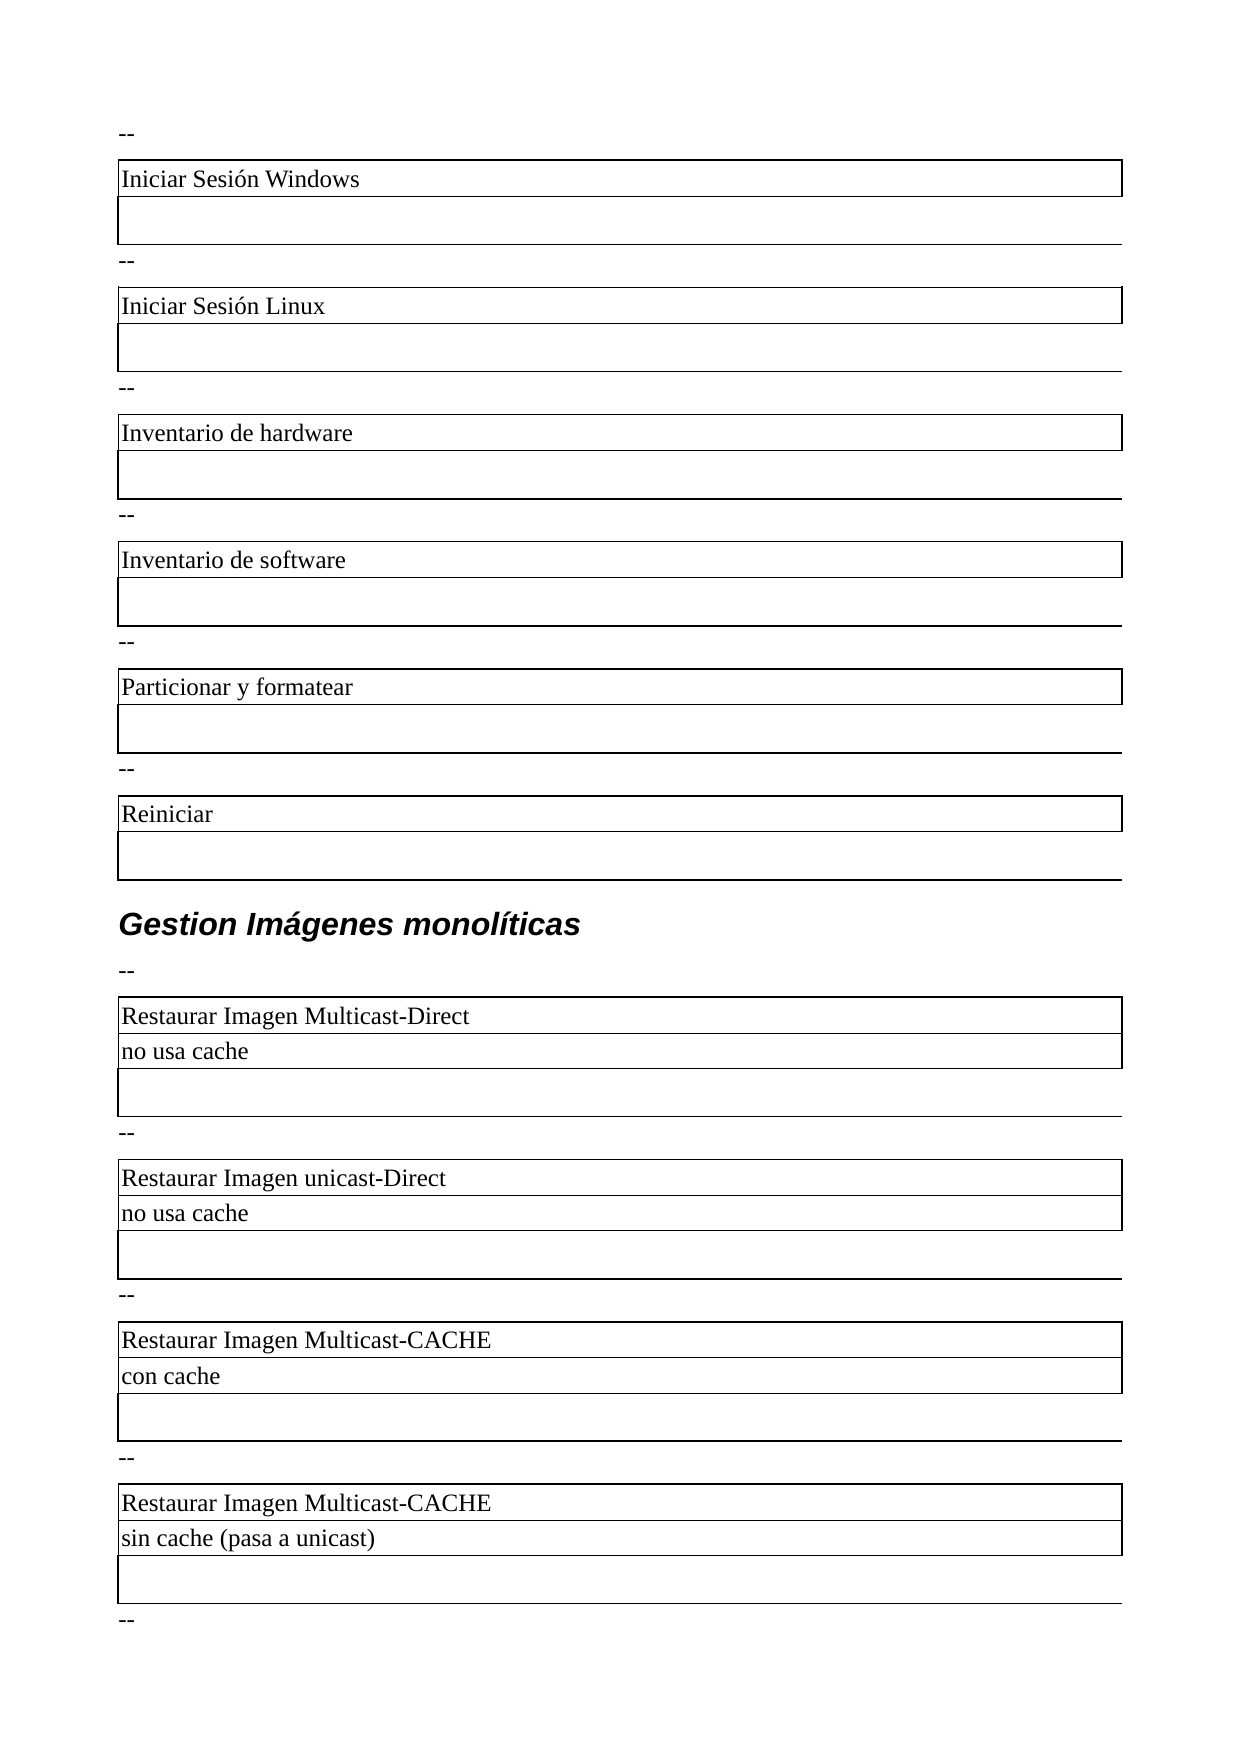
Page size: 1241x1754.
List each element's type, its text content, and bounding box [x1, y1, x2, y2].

table_header Inventario de software [119, 542, 1121, 577]
text -- [118, 1117, 1122, 1146]
table_cell [119, 705, 1122, 752]
subtitle Gestion Imágenes monolíticas [118, 906, 1122, 942]
table_header Inventario de hardware [119, 415, 1121, 450]
text -- [118, 500, 1122, 528]
text -- [118, 955, 1122, 984]
table_cell [119, 1394, 1122, 1440]
text -- [118, 1604, 1122, 1633]
table_header Iniciar Sesión Linux [119, 288, 1121, 323]
text -- [118, 754, 1122, 782]
table_header Restaurar Imagen Multicast-CACHE [119, 1323, 1121, 1357]
table_header Restaurar Imagen Multicast-CACHE [119, 1485, 1121, 1519]
text -- [118, 372, 1122, 401]
text -- [118, 245, 1122, 274]
table_cell [119, 451, 1122, 498]
table_cell con cache [119, 1358, 1121, 1392]
table_cell [119, 1069, 1122, 1116]
table_cell no usa cache [119, 1034, 1121, 1068]
table_cell [119, 832, 1122, 879]
text -- [118, 627, 1122, 655]
table_header Reiniciar [119, 797, 1121, 831]
table_header Restaurar Imagen Multicast-Direct [119, 998, 1121, 1033]
table_header Particionar y formatear [119, 670, 1121, 704]
table_cell no usa cache [119, 1196, 1121, 1230]
table_cell [119, 1231, 1122, 1278]
table_cell [119, 197, 1122, 243]
table_header Iniciar Sesión Windows [119, 161, 1121, 196]
table_cell sin cache (pasa a unicast) [119, 1521, 1121, 1555]
table_cell [119, 1556, 1122, 1602]
table_header Restaurar Imagen unicast-Direct [119, 1160, 1121, 1195]
table_cell [119, 578, 1122, 625]
text -- [118, 1280, 1122, 1308]
text -- [118, 1442, 1122, 1471]
table_cell [119, 324, 1122, 371]
text -- [118, 118, 1122, 147]
